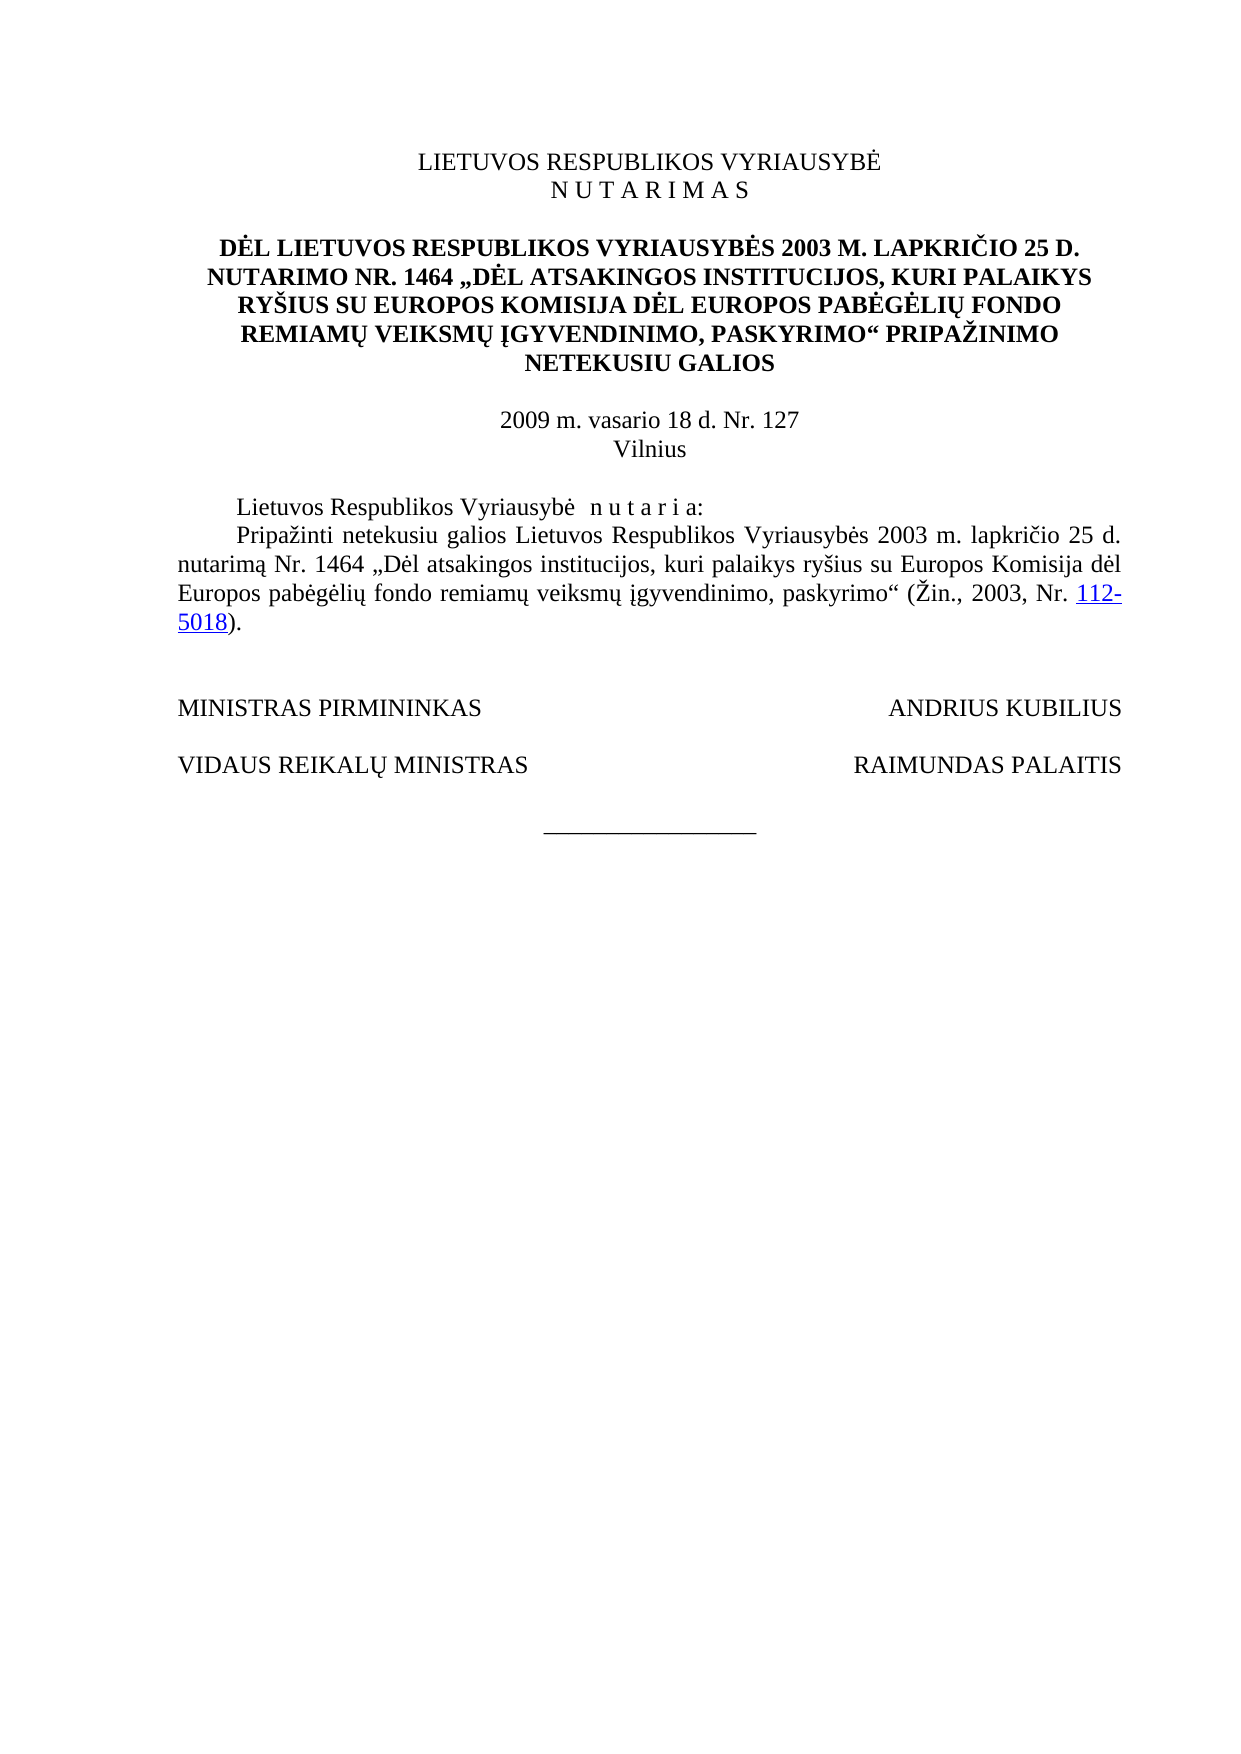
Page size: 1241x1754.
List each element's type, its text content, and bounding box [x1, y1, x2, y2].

text Vilnius [177, 434, 1122, 463]
text Pripažinti netekusiu galios Lietuvos Respublikos Vyriausybės 2003 m. lapkričio 25 d. nutarimą Nr. 1464 „Dėl atsakingos institucijos, kuri palaikys ryšius su Europos Komisija dėl Europos pabėgėlių fondo remiamų veiksmų įgyvendinimo, paskyrimo“ (Žin., 2003, Nr. 112-5018). [177, 521, 1122, 636]
text _________________ [177, 808, 1122, 837]
text MINISTRAS PIRMININKAS ANDRIUS KUBILIUS [177, 693, 1122, 722]
text NUTARIMAS [177, 176, 1122, 204]
text Lietuvos Respublikos Vyriausybė nutaria: [177, 492, 1122, 521]
text Lietuvos Respublikos Vyriausybė [177, 147, 1122, 176]
text 2009 m. vasario 18 d. Nr. 127 [177, 406, 1122, 434]
text DĖL LIETUVOS RESPUBLIKOS VYRIAUSYBĖS 2003 M. LAPKRIČIO 25 D. NUTARIMO NR. 1464 „DĖL ATSAKINGOS INSTITUCIJOS, KURI PALAIKYS RYŠIUS SU EUROPOS KOMISIJA DĖL EUROPOS PABĖGĖLIŲ FONDO REMIAMŲ VEIKSMŲ ĮGYVENDINIMO, PASKYRIMO“ PRIPAŽINIMO NETEKUSIU GALIOS [177, 233, 1122, 377]
text VIDAUS REIKALŲ MINISTRAS RAIMUNDAS PALAITIS [177, 751, 1122, 779]
